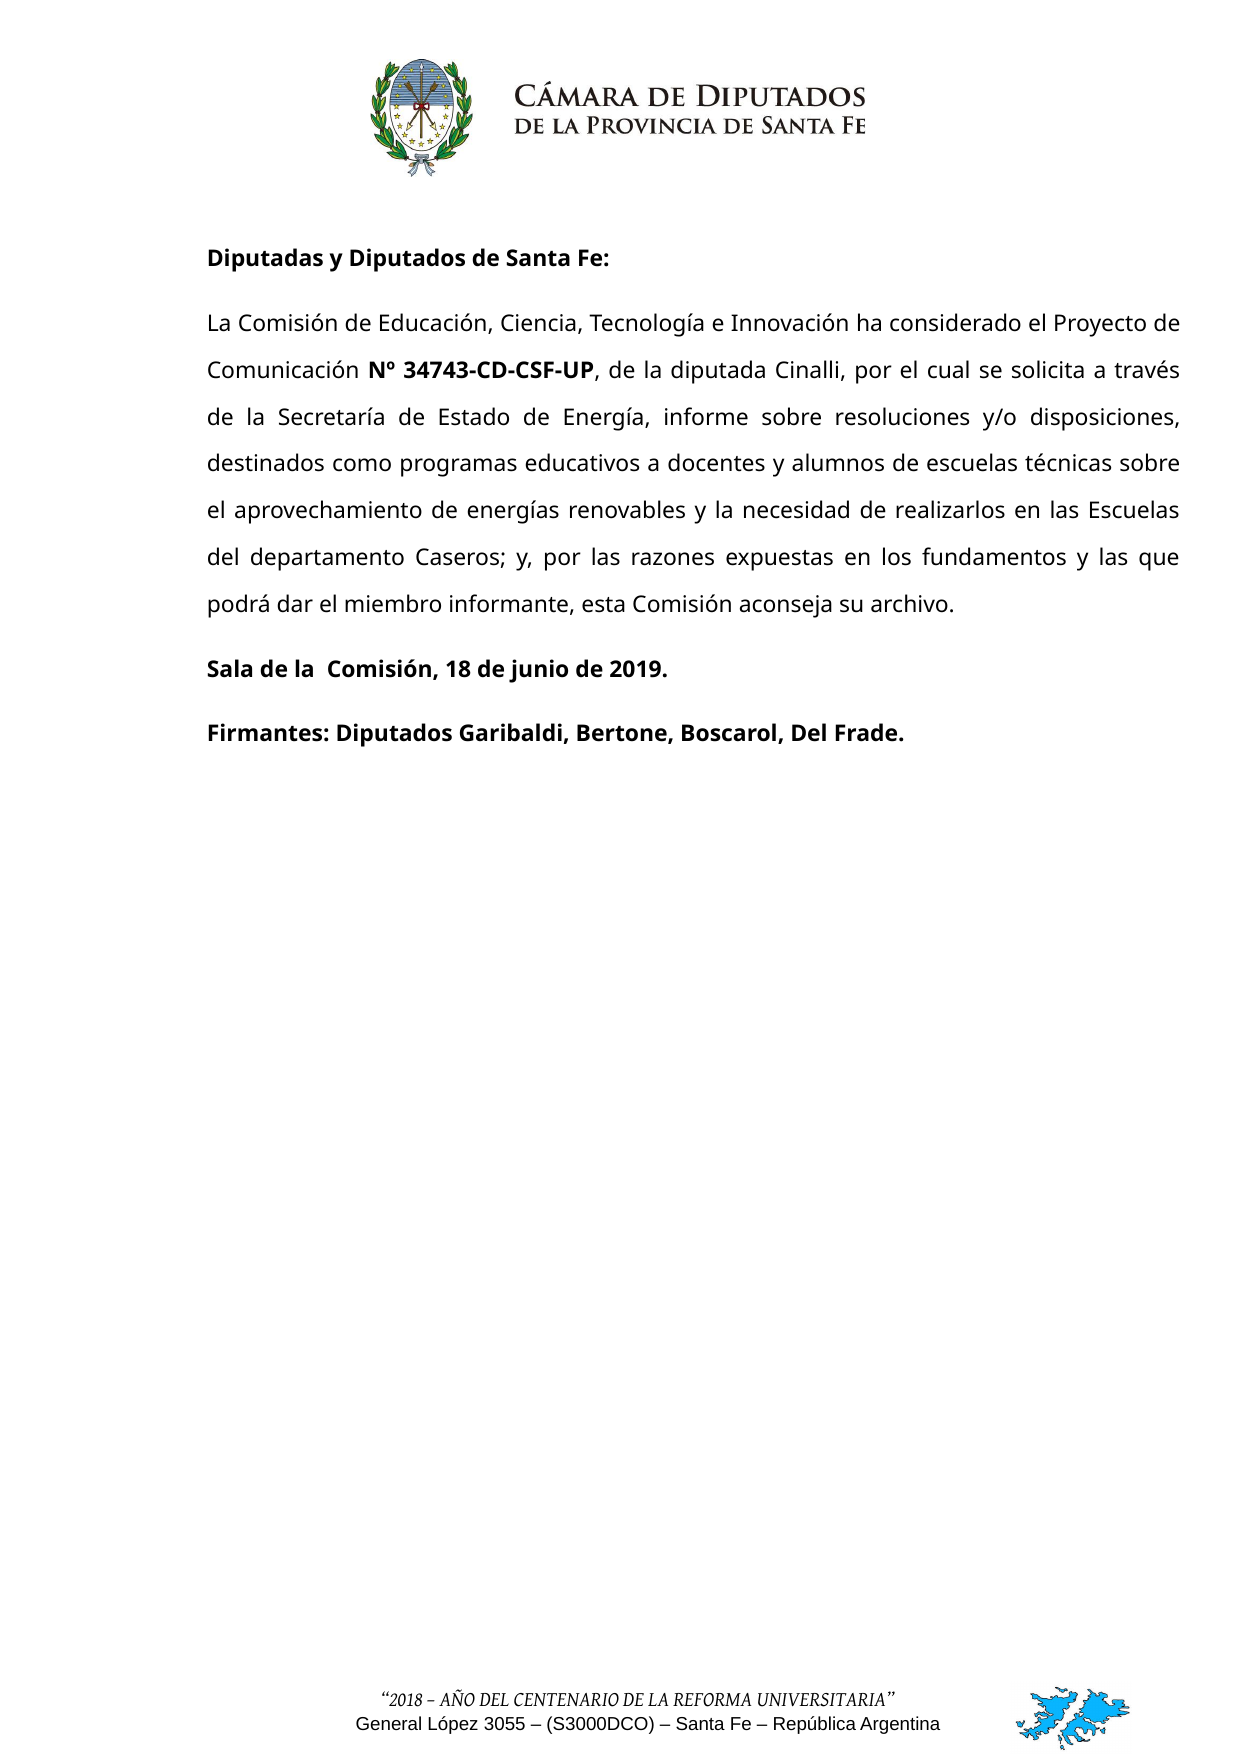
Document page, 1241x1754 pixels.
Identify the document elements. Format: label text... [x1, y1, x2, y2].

text La Comisión de Educación, Ciencia, Tecnología e Innovación ha considerado el Proyecto de Comunicación Nº 34743-CD-CSF-UP, de la diputada Cinalli, por el cual se solicita a través de la Secretaría de Estado de Energía, informe sobre resoluciones y/o disposiciones, destinados como programas educativos a docentes y alumnos de escuelas técnicas sobre el aprovechamiento de energías renovables y la necesidad de realizarlos en las Escuelas del departamento Caseros; y, por las razones expuestas en los fundamentos y las que podrá dar el miembro informante, esta Comisión aconseja su archivo. [207, 307, 1181, 619]
picture [1010, 1681, 1133, 1754]
text Firmantes: Diputados Garibaldi, Bertone, Boscarol, Del Frade. [207, 717, 1181, 748]
text Diputadas y Diputados de Santa Fe: [207, 242, 1181, 273]
text Sala de la Comisión, 18 de junio de 2019. [207, 653, 1181, 684]
picture [370, 59, 866, 181]
